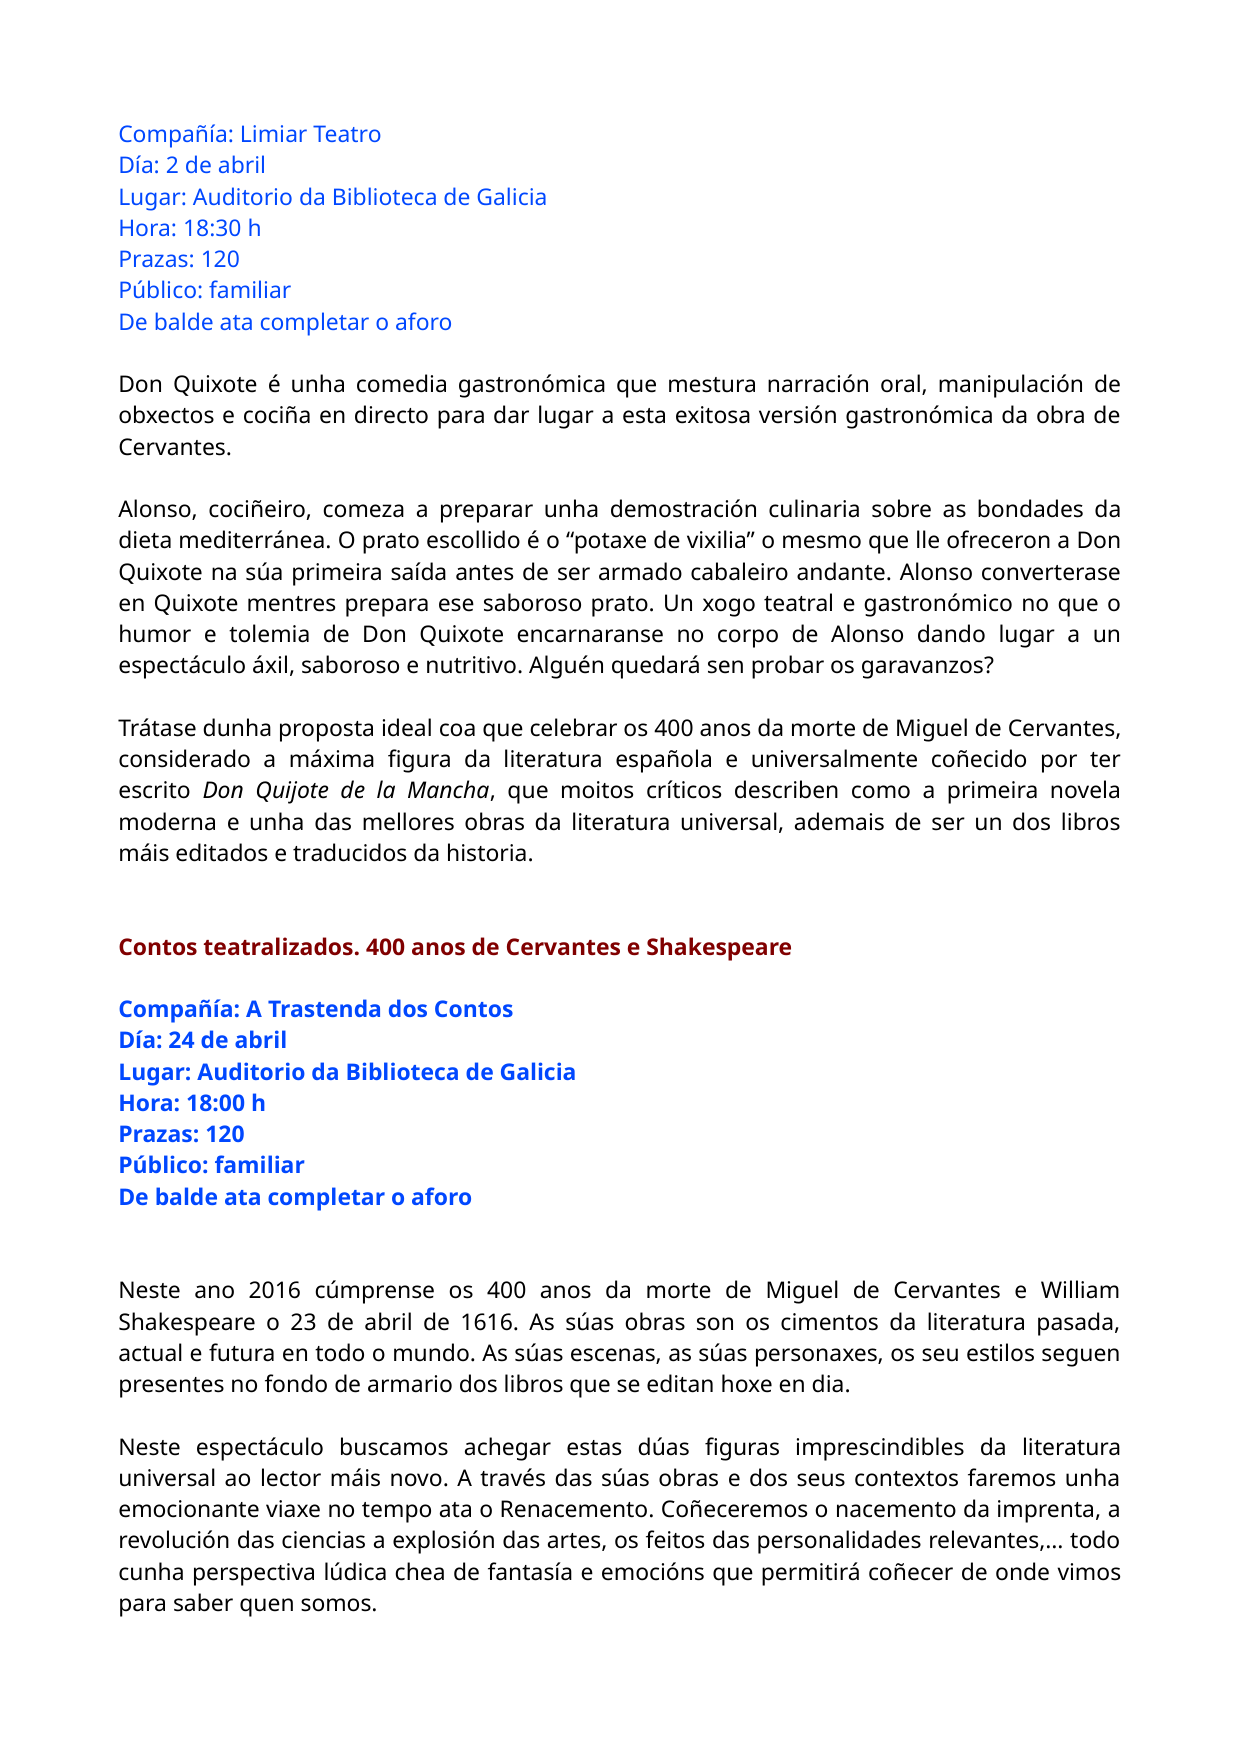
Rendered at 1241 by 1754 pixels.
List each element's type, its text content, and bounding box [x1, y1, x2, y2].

text Prazas: 120 [118, 243, 1122, 274]
text Público: familiar [118, 1149, 1122, 1181]
text Compañía: A Trastenda dos Contos [118, 993, 1122, 1024]
text De balde ata completar o aforo [118, 306, 1122, 337]
text Día: 24 de abril [118, 1024, 1122, 1056]
text Lugar: Auditorio da Biblioteca de Galicia [118, 181, 1122, 212]
text Don Quixote é unha comedia gastronómica que mestura narración oral, manipulación de obxectos e cociña en directo para dar lugar a esta exitosa versión gastronómica da obra de Cervantes. [118, 368, 1122, 462]
text Hora: 18:30 h [118, 212, 1122, 243]
text Prazas: 120 [118, 1118, 1122, 1149]
text Contos teatralizados. 400 anos de Cervantes e Shakespeare [118, 931, 1122, 962]
text Día: 2 de abril [118, 149, 1122, 181]
text Trátase dunha proposta ideal coa que celebrar os 400 anos da morte de Miguel de Cervantes, considerado a máxima figura da literatura española e universalmente coñecido por ter escrito Don Quijote de la Mancha, que moitos críticos describen como a primeira novela moderna e unha das mellores obras da literatura universal, ademais de ser un dos libros máis editados e traducidos da historia. [118, 712, 1122, 868]
text Neste espectáculo buscamos achegar estas dúas figuras imprescindibles da literatura universal ao lector máis novo. A través das súas obras e dos seus contextos faremos unha emocionante viaxe no tempo ata o Renacemento. Coñeceremos o nacemento da imprenta, a revolución das ciencias a explosión das artes, os feitos das personalidades relevantes,… todo cunha perspectiva lúdica chea de fantasía e emocións que permitirá coñecer de onde vimos para saber quen somos. [118, 1431, 1122, 1618]
text Lugar: Auditorio da Biblioteca de Galicia [118, 1056, 1122, 1087]
text Hora: 18:00 h [118, 1087, 1122, 1118]
text De balde ata completar o aforo [118, 1181, 1122, 1212]
text Neste ano 2016 cúmprense os 400 anos da morte de Miguel de Cervantes e William Shakespeare o 23 de abril de 1616. As súas obras son os cimentos da literatura pasada, actual e futura en todo o mundo. As súas escenas, as súas personaxes, os seu estilos seguen presentes no fondo de armario dos libros que se editan hoxe en dia. [118, 1274, 1122, 1399]
text Público: familiar [118, 274, 1122, 306]
text Compañía: Limiar Teatro [118, 118, 1122, 149]
text Alonso, cociñeiro, comeza a preparar unha demostración culinaria sobre as bondades da dieta mediterránea. O prato escollido é o “potaxe de vixilia” o mesmo que lle ofreceron a Don Quixote na súa primeira saída antes de ser armado cabaleiro andante. Alonso converterase en Quixote mentres prepara ese saboroso prato. Un xogo teatral e gastronómico no que o humor e tolemia de Don Quixote encarnaranse no corpo de Alonso dando lugar a un espectáculo áxil, saboroso e nutritivo. Alguén quedará sen probar os garavanzos? [118, 493, 1122, 681]
